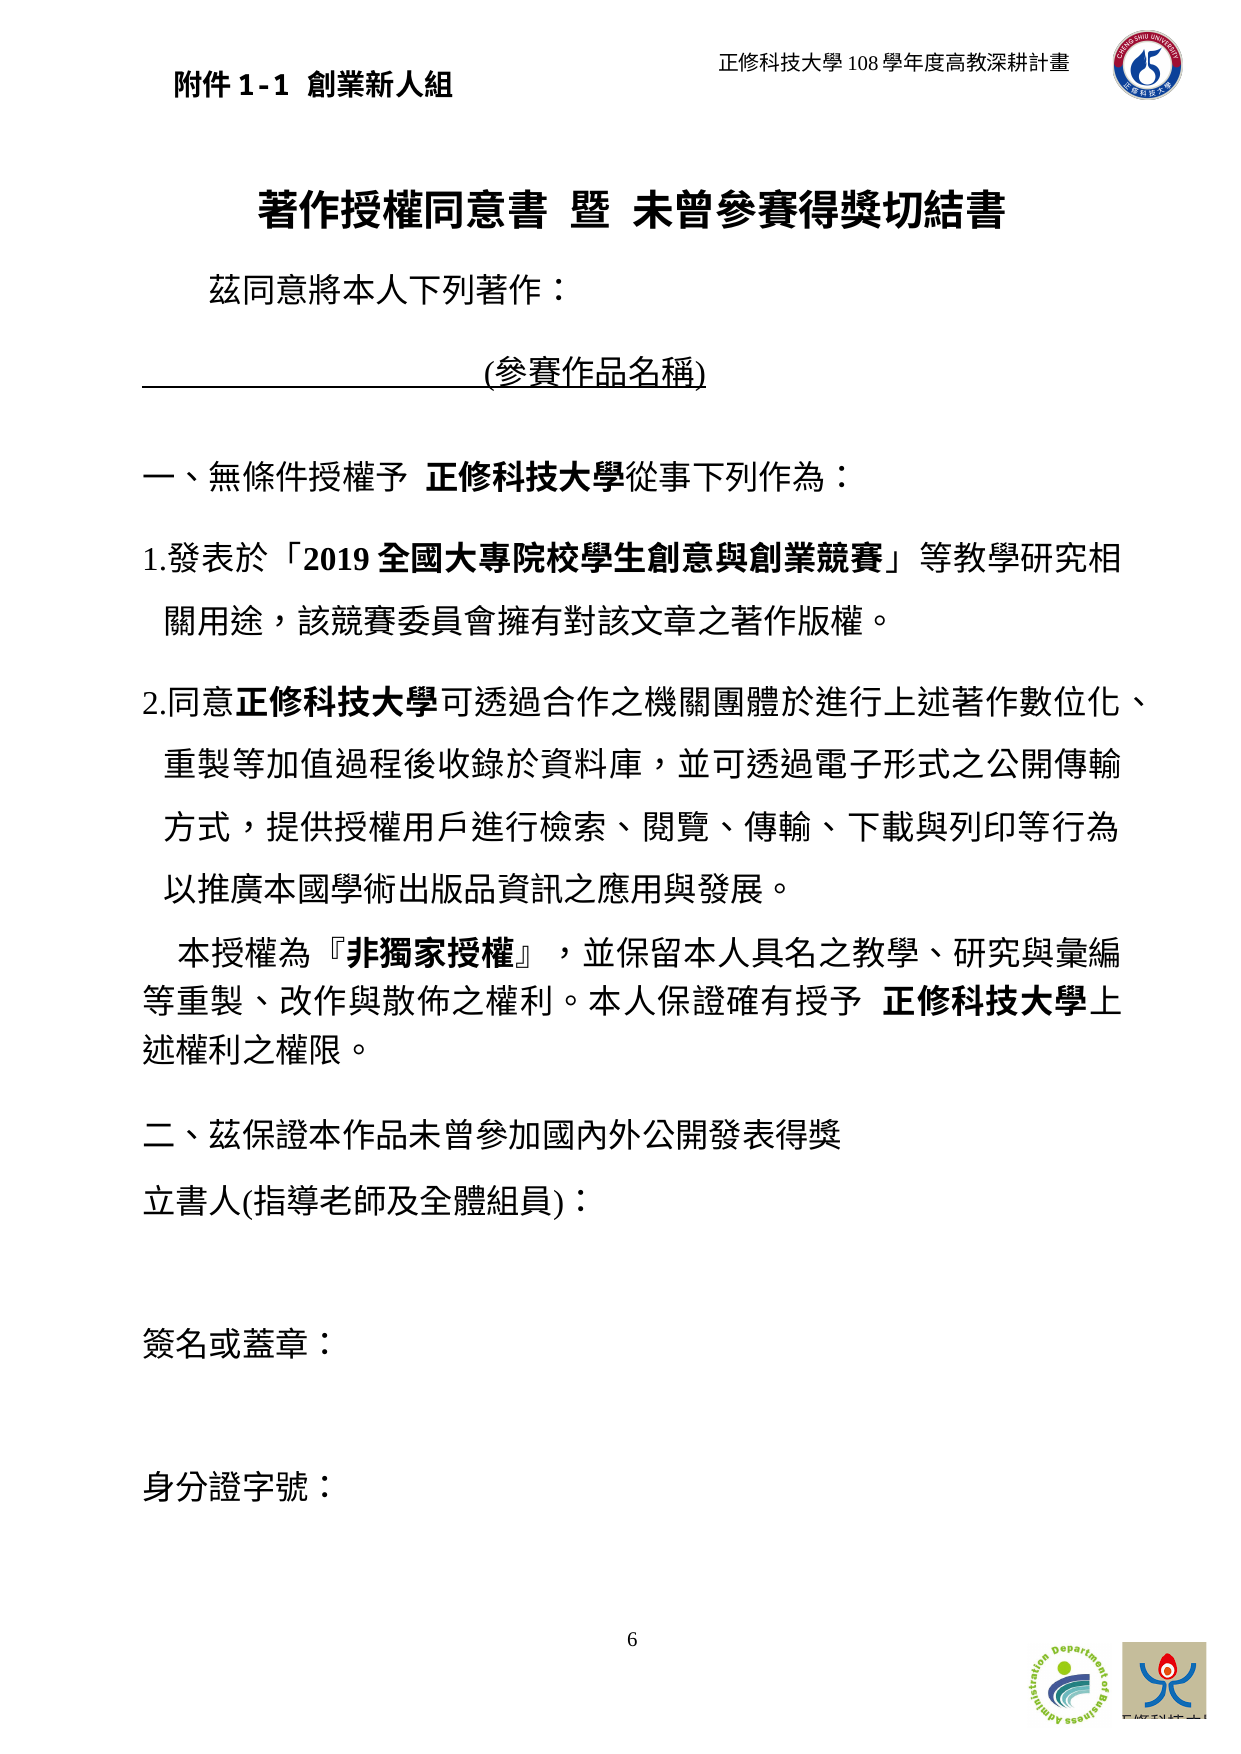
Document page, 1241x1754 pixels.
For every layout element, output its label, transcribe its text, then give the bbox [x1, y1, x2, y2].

text (參賽作品名稱) [142, 328, 1122, 390]
text 本授權為『非獨家授權』，並保留本人具名之教學、研究與彙編等重製、改作與散佈之權利。本人保證確有授予 正修科技大學上述權利之權限。 [142, 927, 1122, 1072]
text 二、茲保證本作品未曾參加國內外公開發表得獎 [142, 1109, 1122, 1157]
text 1.發表於「2019全國大專院校學生創意與創業競賽」等教學研究相關用途，該競賽委員會擁有對該文章之著作版權。 [142, 514, 1122, 639]
text 簽名或蓋章： [142, 1300, 1122, 1363]
text 茲同意將本人下列著作： [142, 247, 1122, 309]
text 2.同意正修科技大學可透過合作之機關團體於進行上述著作數位化、重製等加值過程後收錄於資料庫，並可透過電子形式之公開傳輸方式，提供授權用戶進行檢索、閱覽、傳輸、下載與列印等行為，以推廣本國學術出版品資訊之應用與發展。 [142, 658, 1122, 908]
picture [1027, 1643, 1112, 1728]
text 附件1-1 創業新人組 [173, 62, 453, 104]
text [158, 54, 468, 144]
text 著作授權同意書 暨 未曾參賽得獎切結書 [142, 165, 1122, 228]
picture [1112, 30, 1183, 100]
text 一、無條件授權予 正修科技大學從事下列作為： [142, 433, 1122, 496]
text 立書人(指導老師及全體組員)： [142, 1157, 1122, 1220]
picture [1122, 1642, 1207, 1719]
text 身分證字號： [142, 1443, 1122, 1506]
